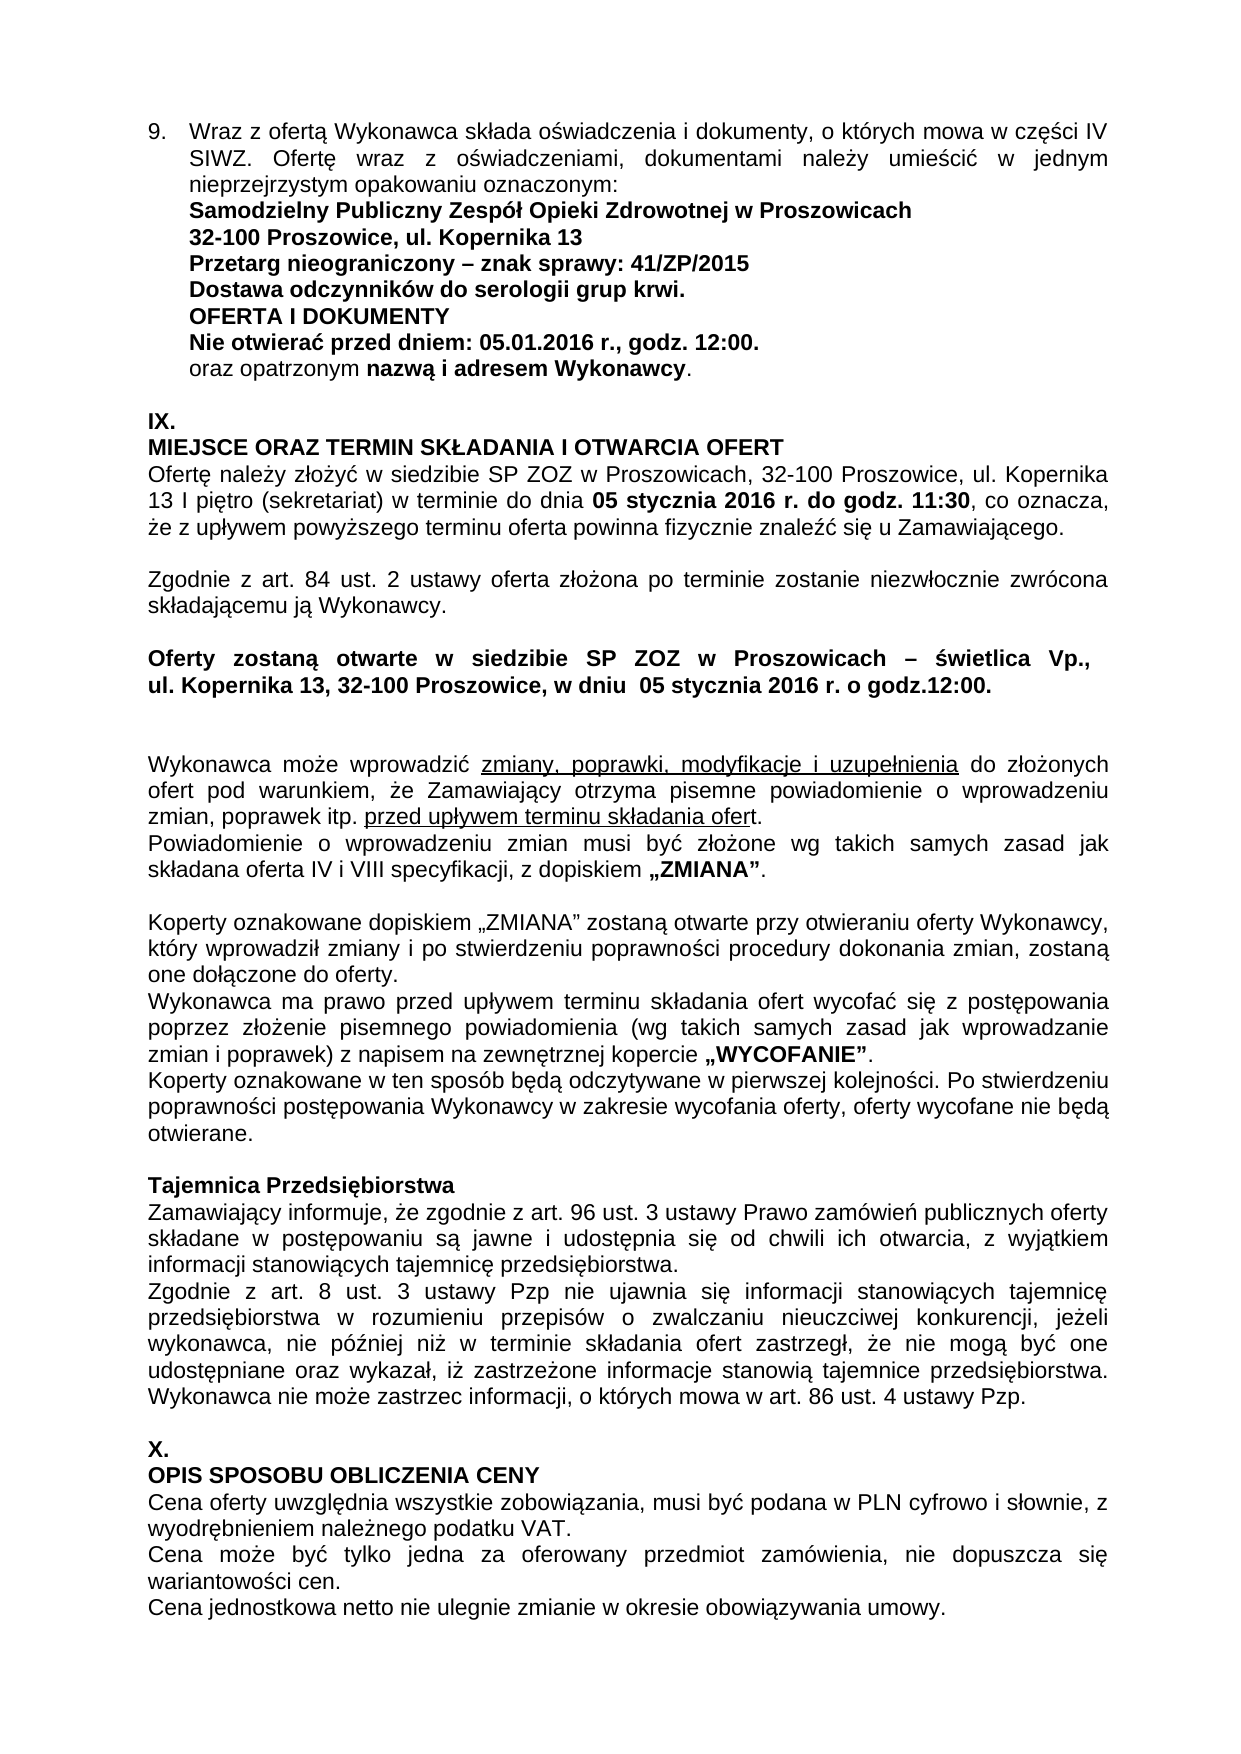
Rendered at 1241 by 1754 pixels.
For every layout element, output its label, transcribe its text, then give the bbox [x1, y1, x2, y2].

text MIEJSCE ORAZ TERMIN SKŁADANIA I OTWARCIA OFERT [148, 434, 1109, 461]
text oraz opatrzonym nazwą i adresem Wykonawcy. [189, 355, 1109, 382]
text X. [148, 1436, 1109, 1462]
text Przetarg nieograniczony – znak sprawy: 41/ZP/2015 [189, 250, 1109, 276]
text Koperty oznakowane w ten sposób będą odczytywane w pierwszej kolejności. Po stwierdzeniu poprawności postępowania Wykonawcy w zakresie wycofania oferty, oferty wycofane nie będą otwierane. [148, 1067, 1109, 1146]
text Powiadomienie o wprowadzeniu zmian musi być złożone wg takich samych zasad jak składana oferta IV i VIII specyfikacji, z dopiskiem „ZMIANA”. [148, 830, 1109, 882]
text Zamawiający informuje, że zgodnie z art. 96 ust. 3 ustawy Prawo zamówień publicznych oferty składane w postępowaniu są jawne i udostępnia się od chwili ich otwarcia, z wyjątkiem informacji stanowiących tajemnicę przedsiębiorstwa. [148, 1199, 1109, 1278]
list Nie otwierać przed dniem: 05.01.2016 r., godz. 12:00. [189, 329, 1109, 355]
text 32-100 Proszowice, ul. Kopernika 13 [189, 223, 1109, 250]
text Tajemnica Przedsiębiorstwa [148, 1172, 1109, 1199]
text Zgodnie z art. 84 ust. 2 ustawy oferta złożona po terminie zostanie niezwłocznie zwrócona składającemu ją Wykonawcy. [148, 566, 1109, 619]
subtitle Samodzielny Publiczny Zespół Opieki Zdrowotnej w Proszowicach [189, 197, 1109, 223]
text Cena oferty uwzględnia wszystkie zobowiązania, musi być podana w PLN cyfrowo i słownie, z wyodrębnieniem należnego podatku VAT. [148, 1488, 1109, 1541]
text Koperty oznakowane dopiskiem „ZMIANA” zostaną otwarte przy otwieraniu oferty Wykonawcy, który wprowadził zmiany i po stwierdzeniu poprawności procedury dokonania zmian, zostaną one dołączone do oferty. [148, 909, 1109, 988]
subtitle IX. [148, 408, 1109, 434]
text Wykonawca ma prawo przed upływem terminu składania ofert wycofać się z postępowania poprzez złożenie pisemnego powiadomienia (wg takich samych zasad jak wprowadzanie zmian i poprawek) z napisem na zewnętrznej kopercie „WYCOFANIE”. [148, 988, 1109, 1067]
text OPIS SPOSOBU OBLICZENIA CENY [148, 1462, 1109, 1488]
subtitle Ofertę należy złożyć w siedzibie SP ZOZ w Proszowicach, 32-100 Proszowice, ul. Kopernika 13 I piętro (sekretariat) w terminie do dnia 05 stycznia 2016 r. do godz. 11:30, co oznacza, że z upływem powyższego terminu oferta powinna fizycznie znaleźć się u Zamawiającego. [148, 461, 1109, 540]
text Cena może być tylko jedna za oferowany przedmiot zamówienia, nie dopuszcza się wariantowości cen. [148, 1541, 1109, 1594]
text Zgodnie z art. 8 ust. 3 ustawy Pzp nie ujawnia się informacji stanowiących tajemnicę przedsiębiorstwa w rozumieniu przepisów o zwalczaniu nieuczciwej konkurencji, jeżeli wykonawca, nie później niż w terminie składania ofert zastrzegł, że nie mogą być one udostępniane oraz wykazał, iż zastrzeżone informacje stanowią tajemnice przedsiębiorstwa. Wykonawca nie może zastrzec informacji, o których mowa w art. 86 ust. 4 ustawy Pzp. [148, 1278, 1109, 1409]
text Cena jednostkowa netto nie ulegnie zmianie w okresie obowiązywania umowy. [148, 1594, 1109, 1620]
list Wraz z ofertą Wykonawca składa oświadczenia i dokumenty, o których mowa w części IV SIWZ. Ofertę wraz z oświadczeniami, dokumentami należy umieścić w jednym nieprzejrzystym opakowaniu oznaczonym: [148, 118, 1109, 197]
text Wykonawca może wprowadzić zmiany, poprawki, modyfikacje i uzupełnienia do złożonych ofert pod warunkiem, że Zamawiający otrzyma pisemne powiadomienie o wprowadzeniu zmian, poprawek itp. przed upływem terminu składania ofert. [148, 751, 1109, 830]
text Dostawa odczynników do serologii grup krwi. OFERTA I DOKUMENTY [189, 276, 1109, 329]
text Oferty zostaną otwarte w siedzibie SP ZOZ w Proszowicach – świetlica Vp., ul. Kopernika 13, 32-100 Proszowice, w dniu 05 stycznia 2016 r. o godz.12:00. [148, 645, 1109, 698]
